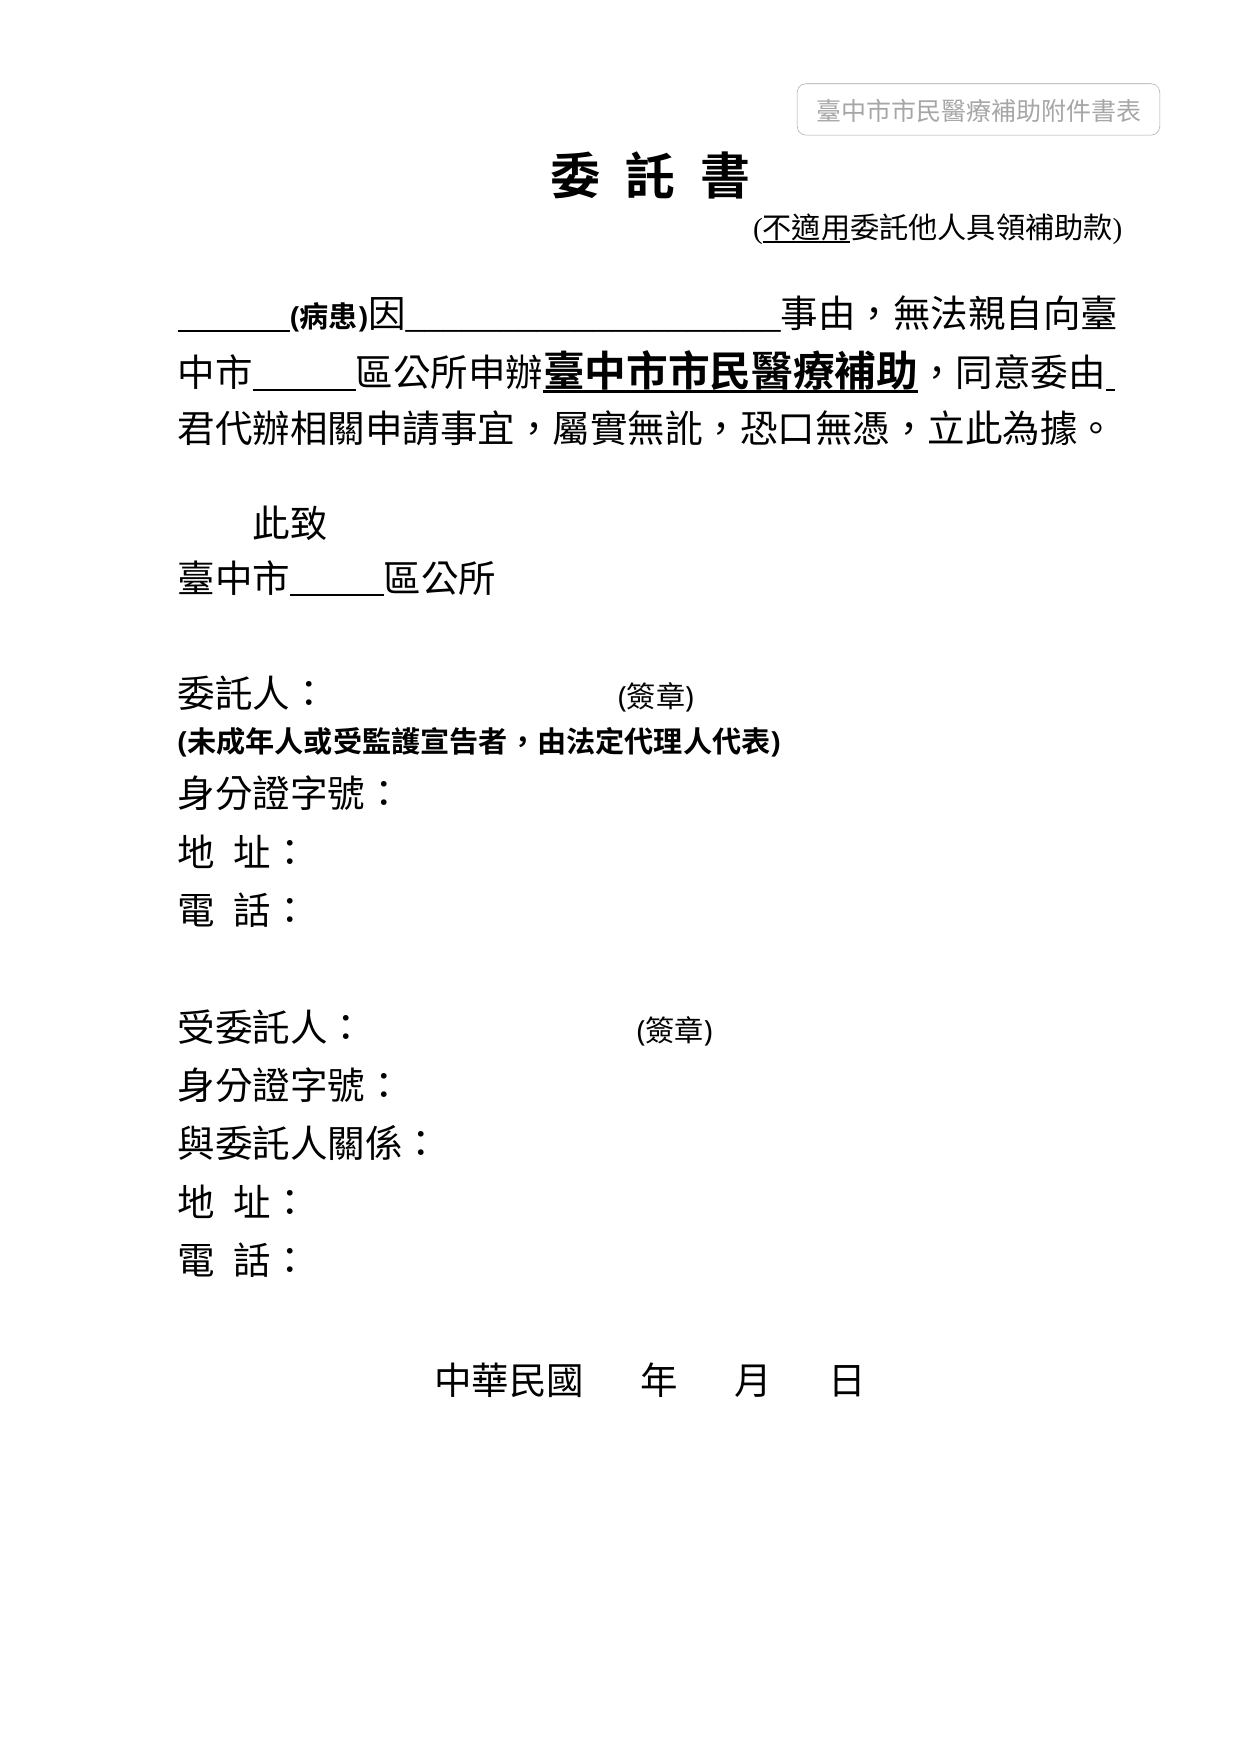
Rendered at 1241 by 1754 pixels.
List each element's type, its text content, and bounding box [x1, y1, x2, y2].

text 委 託 書 [177, 137, 1122, 209]
text 臺中市 區公所 [177, 549, 1122, 603]
text 電 話： [177, 878, 1122, 936]
text 委託人： (簽章) [177, 661, 1122, 719]
text (未成年人或受監護宣告者，由法定代理人代表) [177, 719, 1122, 761]
text 身分證字號： [177, 1053, 1122, 1111]
text (不適用委託他人具領補助款) [177, 209, 1122, 246]
text 電 話： [177, 1228, 1122, 1286]
text (病患)因____________________事由，無法親自向臺中市 區公所申辦臺中市市民醫療補助，同意委由 君代辦相關申請事宜，屬實無訛，恐口無憑，立此為據。 [177, 284, 1122, 453]
text 身分證字號： [177, 761, 1122, 819]
text 此致 [177, 494, 1122, 549]
text 地 址： [177, 1169, 1122, 1228]
text 受委託人： (簽章) [177, 994, 1122, 1053]
text 與委託人關係： [177, 1111, 1122, 1169]
text 中華民國 年 月 日 [177, 1351, 1122, 1405]
text 地 址： [177, 819, 1122, 878]
